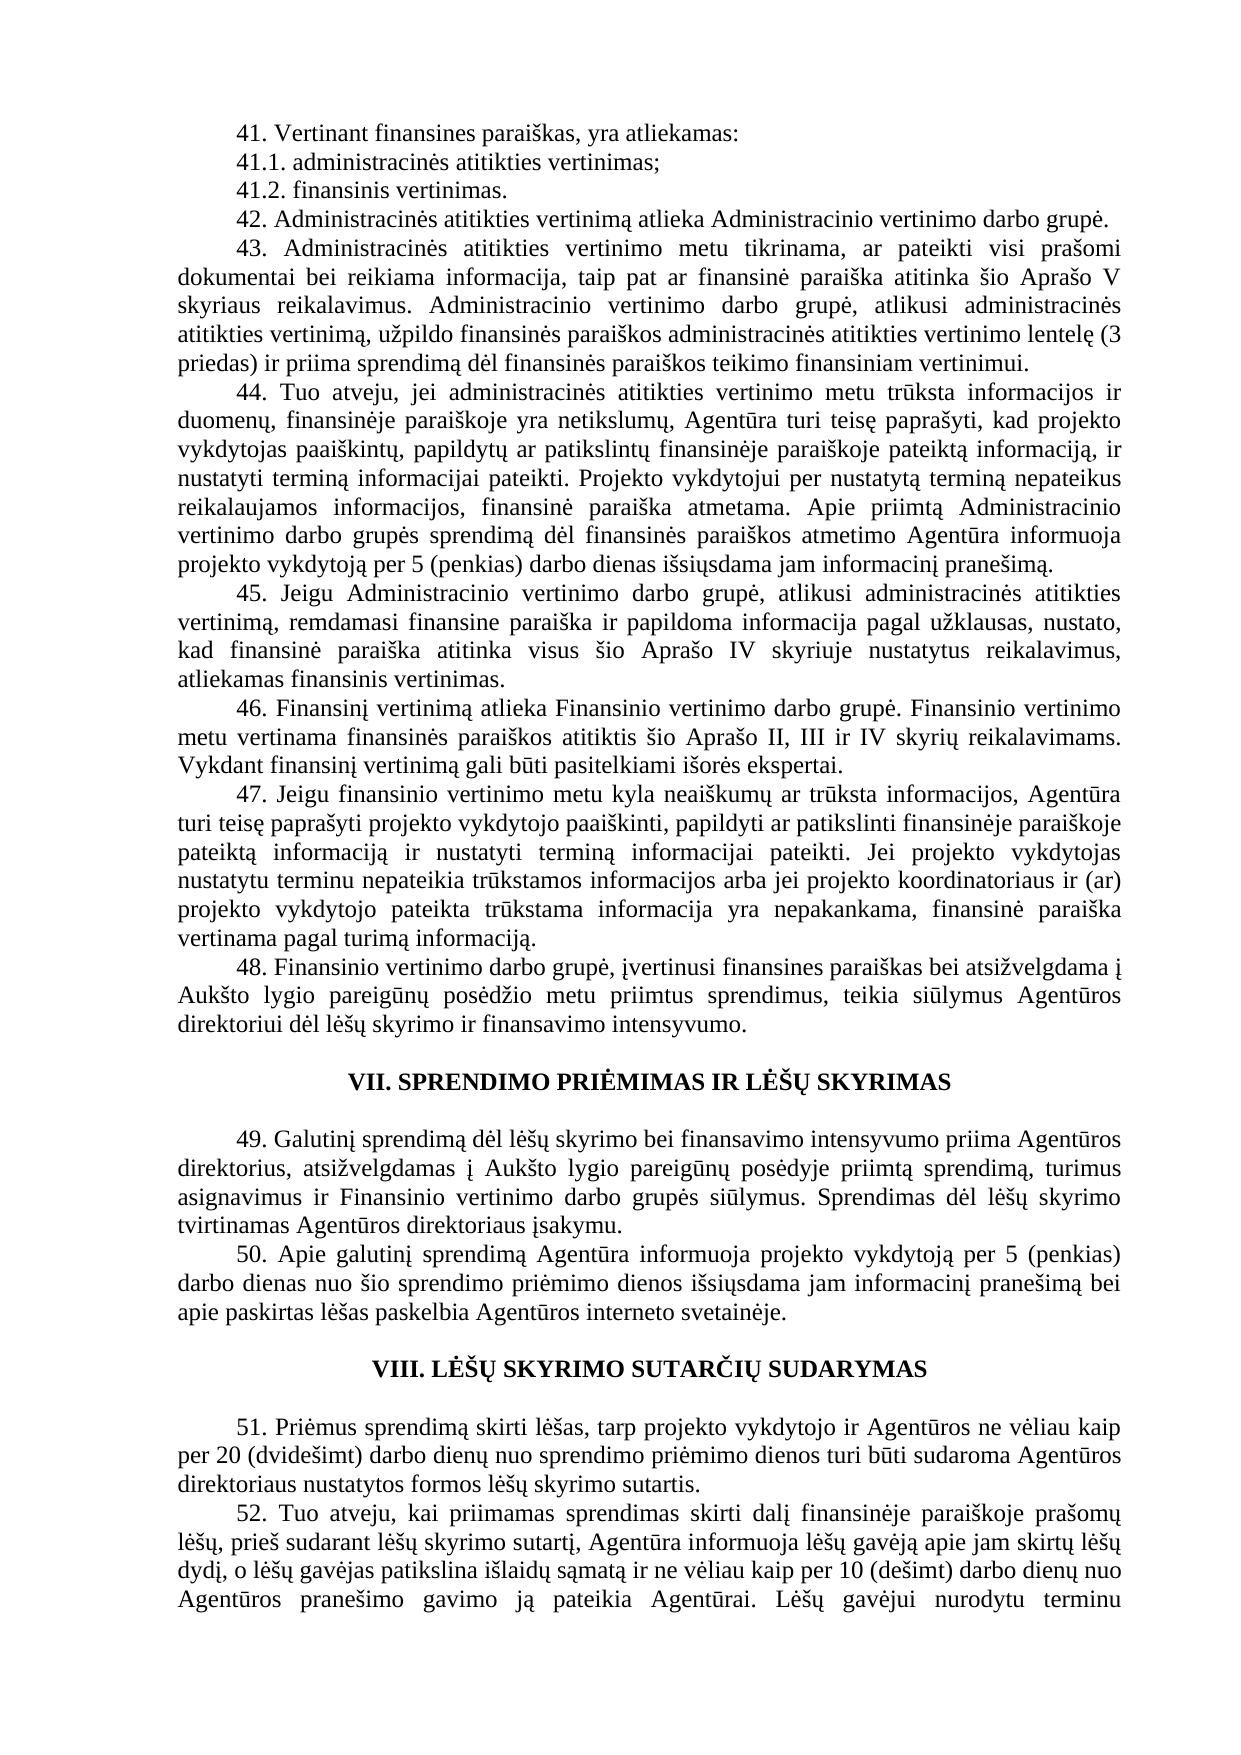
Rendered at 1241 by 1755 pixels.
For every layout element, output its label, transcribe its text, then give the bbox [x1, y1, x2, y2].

text 43. Administracinės atitikties vertinimo metu tikrinama, ar pateikti visi prašomi dokumentai bei reikiama informacija, taip pat ar finansinė paraiška atitinka šio Aprašo V skyriaus reikalavimus. Administracinio vertinimo darbo grupė, atlikusi administracinės atitikties vertinimą, užpildo finansinės paraiškos administracinės atitikties vertinimo lentelę (3 priedas) ir priima sprendimą dėl finansinės paraiškos teikimo finansiniam vertinimui. [177, 233, 1122, 377]
text 44. Tuo atveju, jei administracinės atitikties vertinimo metu trūksta informacijos ir duomenų, finansinėje paraiškoje yra netikslumų, Agentūra turi teisę paprašyti, kad projekto vykdytojas paaiškintų, papildytų ar patikslintų finansinėje paraiškoje pateiktą informaciją, ir nustatyti terminą informacijai pateikti. Projekto vykdytojui per nustatytą terminą nepateikus reikalaujamos informacijos, finansinė paraiška atmetama. Apie priimtą Administracinio vertinimo darbo grupės sprendimą dėl finansinės paraiškos atmetimo Agentūra informuoja projekto vykdytoją per 5 (penkias) darbo dienas išsiųsdama jam informacinį pranešimą. [177, 377, 1122, 578]
text 46. Finansinį vertinimą atlieka Finansinio vertinimo darbo grupė. Finansinio vertinimo metu vertinama finansinės paraiškos atitiktis šio Aprašo II, III ir IV skyrių reikalavimams. Vykdant finansinį vertinimą gali būti pasitelkiami išorės ekspertai. [177, 693, 1122, 779]
text VIII. lėšų skyrimo SUTARČIŲ SUDARYMAS [177, 1354, 1122, 1383]
text 50. Apie galutinį sprendimą Agentūra informuoja projekto vykdytoją per 5 (penkias) darbo dienas nuo šio sprendimo priėmimo dienos išsiųsdama jam informacinį pranešimą bei apie paskirtas lėšas paskelbia Agentūros interneto svetainėje. [177, 1239, 1122, 1326]
text VII. SPRENDIMO PRIĖMIMAS IR LĖŠŲ SKYRIMAS [177, 1067, 1122, 1096]
text 48. Finansinio vertinimo darbo grupė, įvertinusi finansines paraiškas bei atsižvelgdama į Aukšto lygio pareigūnų posėdžio metu priimtus sprendimus, teikia siūlymus Agentūros direktoriui dėl lėšų skyrimo ir finansavimo intensyvumo. [177, 952, 1122, 1038]
text 41.2. finansinis vertinimas. [177, 176, 1122, 204]
text 41.1. administracinės atitikties vertinimas; [177, 147, 1122, 176]
text 41. Vertinant finansines paraiškas, yra atliekamas: [177, 118, 1122, 147]
text 42. Administracinės atitikties vertinimą atlieka Administracinio vertinimo darbo grupė. [177, 204, 1122, 233]
text 49. Galutinį sprendimą dėl lėšų skyrimo bei finansavimo intensyvumo priima Agentūros direktorius, atsižvelgdamas į Aukšto lygio pareigūnų posėdyje priimtą sprendimą, turimus asignavimus ir Finansinio vertinimo darbo grupės siūlymus. Sprendimas dėl lėšų skyrimo tvirtinamas Agentūros direktoriaus įsakymu. [177, 1124, 1122, 1239]
text 45. Jeigu Administracinio vertinimo darbo grupė, atlikusi administracinės atitikties vertinimą, remdamasi finansine paraiška ir papildoma informacija pagal užklausas, nustato, kad finansinė paraiška atitinka visus šio Aprašo IV skyriuje nustatytus reikalavimus, atliekamas finansinis vertinimas. [177, 578, 1122, 693]
text 52. Tuo atveju, kai priimamas sprendimas skirti dalį finansinėje paraiškoje prašomų lėšų, prieš sudarant lėšų skyrimo sutartį, Agentūra informuoja lėšų gavėją apie jam skirtų lėšų dydį, o lėšų gavėjas patikslina išlaidų sąmatą ir ne vėliau kaip per 10 (dešimt) darbo dienų nuo Agentūros pranešimo gavimo ją pateikia Agentūrai. Lėšų gavėjui nurodytu terminu [177, 1498, 1122, 1613]
text 47. Jeigu finansinio vertinimo metu kyla neaiškumų ar trūksta informacijos, Agentūra turi teisę paprašyti projekto vykdytojo paaiškinti, papildyti ar patikslinti finansinėje paraiškoje pateiktą informaciją ir nustatyti terminą informacijai pateikti. Jei projekto vykdytojas nustatytu terminu nepateikia trūkstamos informacijos arba jei projekto koordinatoriaus ir (ar) projekto vykdytojo pateikta trūkstama informacija yra nepakankama, finansinė paraiška vertinama pagal turimą informaciją. [177, 779, 1122, 952]
text 51. Priėmus sprendimą skirti lėšas, tarp projekto vykdytojo ir Agentūros ne vėliau kaip per 20 (dvidešimt) darbo dienų nuo sprendimo priėmimo dienos turi būti sudaroma Agentūros direktoriaus nustatytos formos lėšų skyrimo sutartis. [177, 1412, 1122, 1498]
